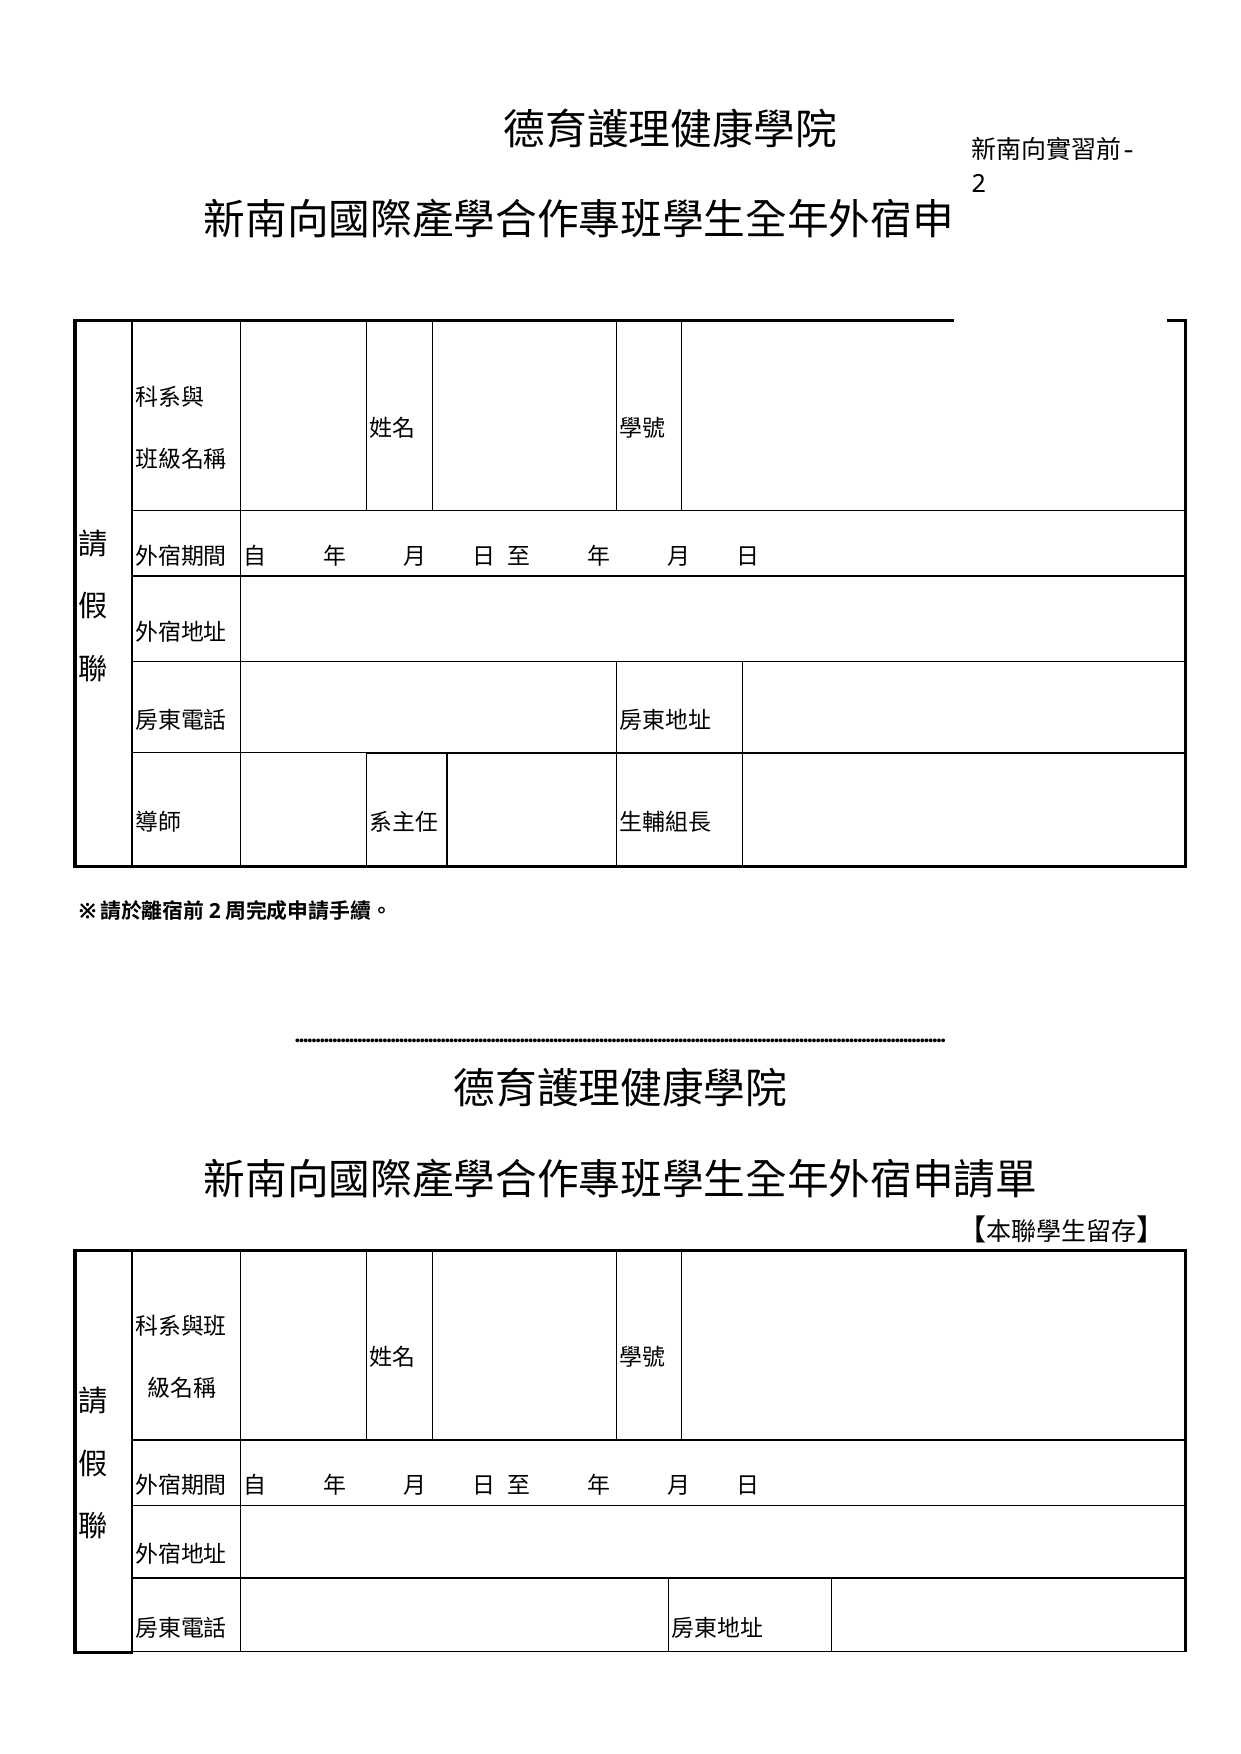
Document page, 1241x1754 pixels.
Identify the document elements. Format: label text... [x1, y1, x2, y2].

table_header [433, 322, 616, 510]
table_header [433, 1252, 616, 1439]
table_header [241, 322, 366, 510]
table_header [241, 1252, 366, 1439]
text 新南向國際產學合作專班學生全年外宿申請單 [75, 1146, 1165, 1206]
text ※請於離宿前2周完成申請手續。 [75, 868, 1165, 930]
table_cell 房東地址 [669, 1579, 831, 1651]
text 德育護理健康學院 [75, 1055, 1165, 1116]
table_cell 房東地址 [617, 662, 742, 752]
table_cell 房東電話 [133, 1579, 240, 1651]
text 【本聯導師留存】 [75, 277, 954, 319]
table_header 請 假 聯 [77, 322, 131, 865]
table_cell 外宿地址 [133, 577, 240, 661]
text 德育護理健康學院 [956, 122, 1165, 349]
table_header 姓名 [367, 1252, 432, 1439]
table_header [682, 1252, 1184, 1439]
text 德育護理健康學院 [75, 96, 1165, 156]
table_header 請 假 聯 [77, 1252, 131, 1651]
text 新南向國際產學合作專班學生全年外宿申請單 [75, 186, 954, 247]
text 【本聯學生留存】 [75, 1206, 1165, 1248]
table_cell [241, 577, 1184, 661]
table_cell 自 年 月 日 至 年 月 日 [241, 1441, 1184, 1505]
table_cell [832, 1579, 1184, 1651]
table_cell 外宿期間 [133, 511, 240, 575]
table_cell 外宿地址 [133, 1506, 240, 1577]
text 新南向實習前-2 [971, 129, 1150, 199]
table_cell [743, 754, 1184, 865]
table_cell 導師 [133, 753, 240, 865]
table_header 姓名 [367, 322, 432, 510]
table_header 科系與班級名稱 [133, 1252, 240, 1439]
table_cell [241, 662, 616, 752]
table_cell 系主任 [367, 754, 446, 865]
table_cell [241, 753, 366, 865]
table_header 科系與 班級名稱 [133, 322, 240, 510]
text ………………………………………………………………………………………………………………………………………… [75, 993, 1165, 1055]
table_header 學號 [617, 322, 681, 510]
table_cell [241, 1579, 668, 1651]
table_cell [241, 1506, 1184, 1577]
table_cell 自 年 月 日 至 年 月 日 [241, 511, 1184, 575]
table_header 學號 [617, 1252, 681, 1439]
table_cell 生輔組長 [617, 754, 742, 865]
table_cell 外宿期間 [133, 1441, 240, 1505]
table_cell 房東電話 [133, 662, 240, 752]
table_header [682, 322, 1184, 510]
table_cell [448, 754, 616, 865]
table_cell [743, 662, 1184, 752]
